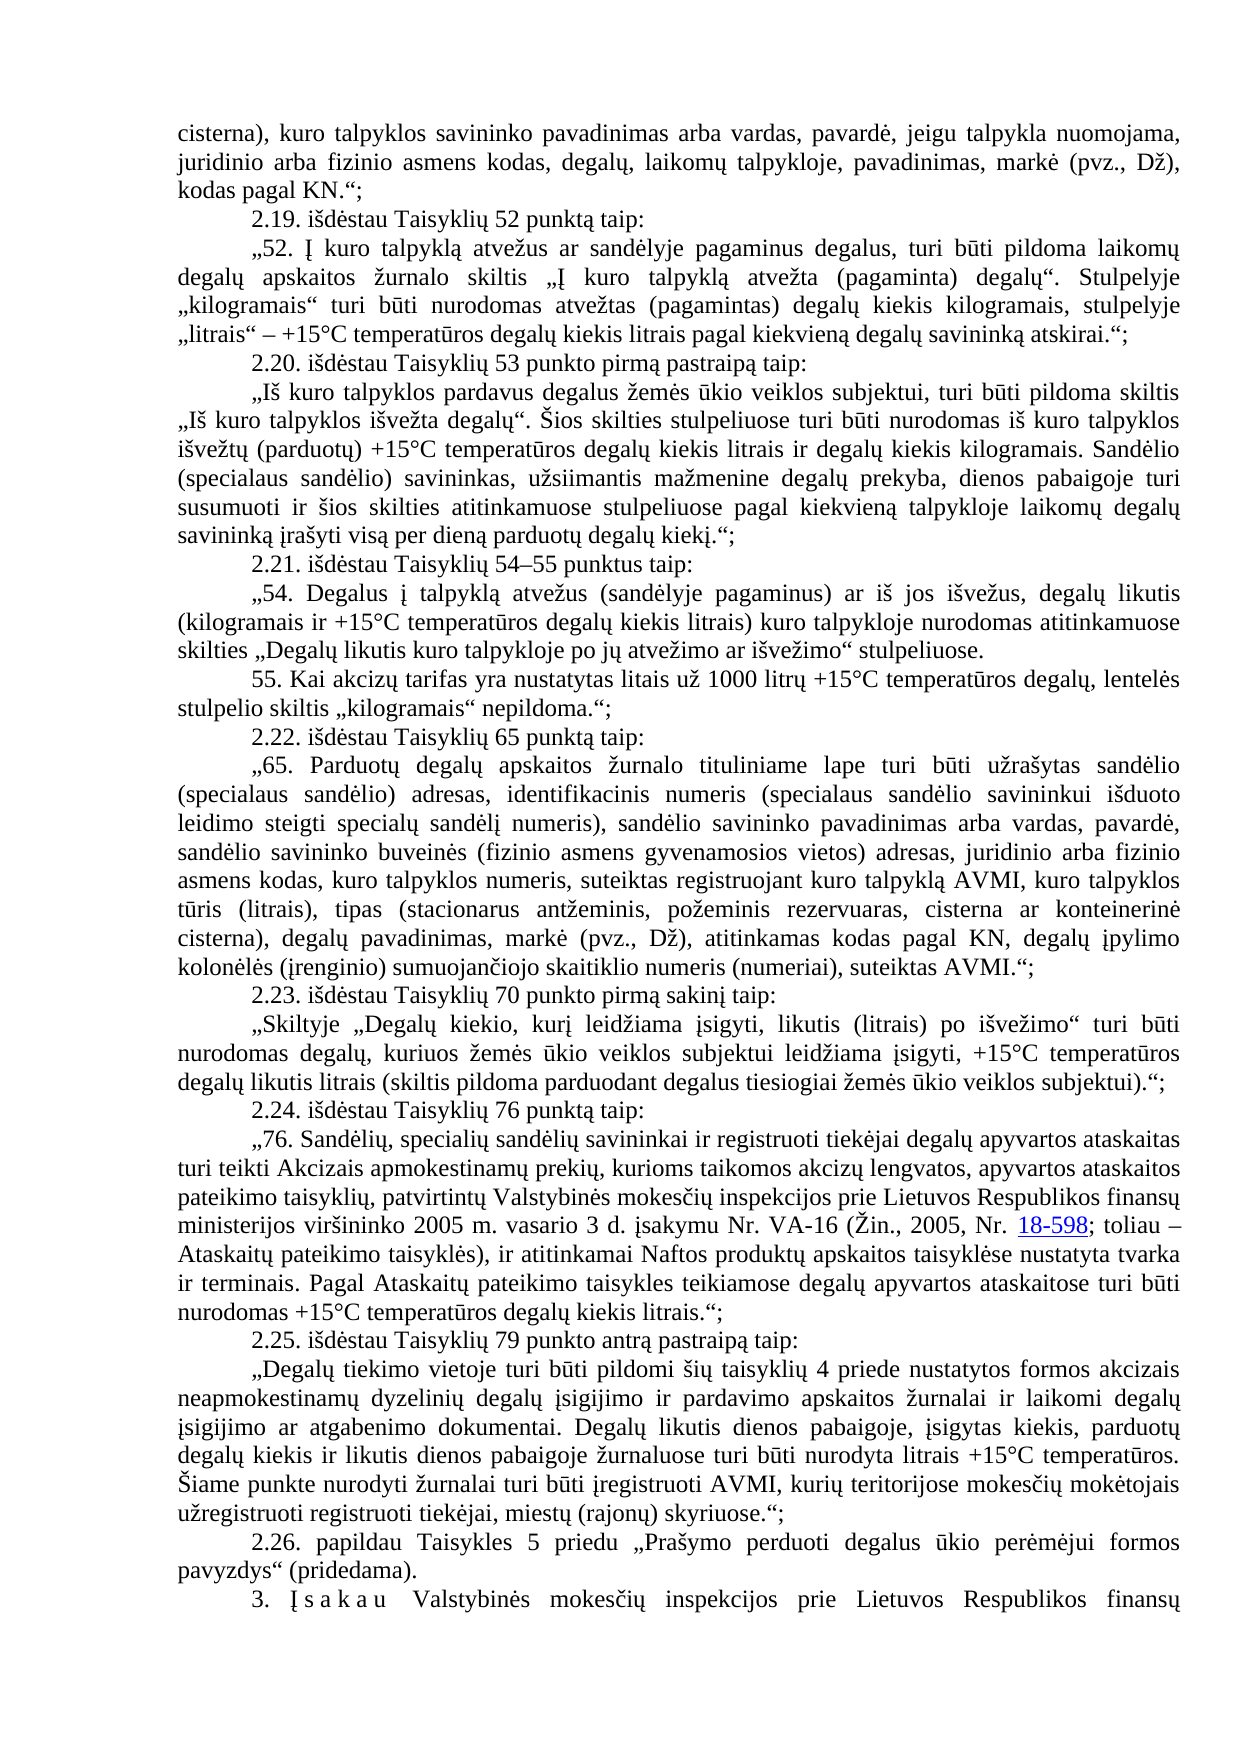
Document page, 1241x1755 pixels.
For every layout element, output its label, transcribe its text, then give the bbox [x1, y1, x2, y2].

text „76. Sandėlių, specialių sandėlių savininkai ir registruoti tiekėjai degalų apyvartos ataskaitas turi teikti Akcizais apmokestinamų prekių, kurioms taikomos akcizų lengvatos, apyvartos ataskaitos pateikimo taisyklių, patvirtintų Valstybinės mokesčių inspekcijos prie Lietuvos Respublikos finansų ministerijos viršininko 2005 m. vasario 3 d. įsakymu Nr. VA-16 (Žin., 2005, Nr. 18-598; toliau – Ataskaitų pateikimo taisyklės), ir atitinkamai Naftos produktų apskaitos taisyklėse nustatyta tvarka ir terminais. Pagal Ataskaitų pateikimo taisykles teikiamose degalų apyvartos ataskaitose turi būti nurodomas +15°C temperatūros degalų kiekis litrais.“; [177, 1124, 1181, 1326]
text cisterna), kuro talpyklos savininko pavadinimas arba vardas, pavardė, jeigu talpykla nuomojama, juridinio arba fizinio asmens kodas, degalų, laikomų talpykloje, pavadinimas, markė (pvz., Dž), kodas pagal KN.“; [177, 118, 1181, 204]
text 2.21. išdėstau Taisyklių 54–55 punktus taip: [177, 549, 1181, 578]
text 2.23. išdėstau Taisyklių 70 punkto pirmą sakinį taip: [177, 981, 1181, 1009]
text „Degalų tiekimo vietoje turi būti pildomi šių taisyklių 4 priede nustatytos formos akcizais neapmokestinamų dyzelinių degalų įsigijimo ir pardavimo apskaitos žurnalai ir laikomi degalų įsigijimo ar atgabenimo dokumentai. Degalų likutis dienos pabaigoje, įsigytas kiekis, parduotų degalų kiekis ir likutis dienos pabaigoje žurnaluose turi būti nurodyta litrais +15°C temperatūros. Šiame punkte nurodyti žurnalai turi būti įregistruoti AVMI, kurių teritorijose mokesčių mokėtojais užregistruoti registruoti tiekėjai, miestų (rajonų) skyriuose.“; [177, 1354, 1181, 1527]
text 55. Kai akcizų tarifas yra nustatytas litais už 1000 litrų +15°C temperatūros degalų, lentelės stulpelio skiltis „kilogramais“ nepildoma.“; [177, 664, 1181, 722]
text „Skiltyje „Degalų kiekio, kurį leidžiama įsigyti, likutis (litrais) po išvežimo“ turi būti nurodomas degalų, kuriuos žemės ūkio veiklos subjektui leidžiama įsigyti, +15°C temperatūros degalų likutis litrais (skiltis pildoma parduodant degalus tiesiogiai žemės ūkio veiklos subjektui).“; [177, 1009, 1181, 1096]
text 2.25. išdėstau Taisyklių 79 punkto antrą pastraipą taip: [177, 1326, 1181, 1354]
text „54. Degalus į talpyklą atvežus (sandėlyje pagaminus) ar iš jos išvežus, degalų likutis (kilogramais ir +15°C temperatūros degalų kiekis litrais) kuro talpykloje nurodomas atitinkamuose skilties „Degalų likutis kuro talpykloje po jų atvežimo ar išvežimo“ stulpeliuose. [177, 578, 1181, 664]
text 2.24. išdėstau Taisyklių 76 punktą taip: [177, 1096, 1181, 1124]
text 3. Įsakau Valstybinės mokesčių inspekcijos prie Lietuvos Respublikos finansų [177, 1584, 1181, 1613]
text 2.19. išdėstau Taisyklių 52 punktą taip: [177, 204, 1181, 233]
text 2.22. išdėstau Taisyklių 65 punktą taip: [177, 722, 1181, 751]
text „52. Į kuro talpyklą atvežus ar sandėlyje pagaminus degalus, turi būti pildoma laikomų degalų apskaitos žurnalo skiltis „Į kuro talpyklą atvežta (pagaminta) degalų“. Stulpelyje „kilogramais“ turi būti nurodomas atvežtas (pagamintas) degalų kiekis kilogramais, stulpelyje „litrais“ – +15°C temperatūros degalų kiekis litrais pagal kiekvieną degalų savininką atskirai.“; [177, 233, 1181, 348]
text „65. Parduotų degalų apskaitos žurnalo tituliniame lape turi būti užrašytas sandėlio (specialaus sandėlio) adresas, identifikacinis numeris (specialaus sandėlio savininkui išduoto leidimo steigti specialų sandėlį numeris), sandėlio savininko pavadinimas arba vardas, pavardė, sandėlio savininko buveinės (fizinio asmens gyvenamosios vietos) adresas, juridinio arba fizinio asmens kodas, kuro talpyklos numeris, suteiktas registruojant kuro talpyklą AVMI, kuro talpyklos tūris (litrais), tipas (stacionarus antžeminis, požeminis rezervuaras, cisterna ar konteinerinė cisterna), degalų pavadinimas, markė (pvz., Dž), atitinkamas kodas pagal KN, degalų įpylimo kolonėlės (įrenginio) sumuojančiojo skaitiklio numeris (numeriai), suteiktas AVMI.“; [177, 751, 1181, 981]
text 2.26. papildau Taisykles 5 priedu „Prašymo perduoti degalus ūkio perėmėjui formos pavyzdys“ (pridedama). [177, 1527, 1181, 1584]
text „Iš kuro talpyklos pardavus degalus žemės ūkio veiklos subjektui, turi būti pildoma skiltis „Iš kuro talpyklos išvežta degalų“. Šios skilties stulpeliuose turi būti nurodomas iš kuro talpyklos išvežtų (parduotų) +15°C temperatūros degalų kiekis litrais ir degalų kiekis kilogramais. Sandėlio (specialaus sandėlio) savininkas, užsiimantis mažmenine degalų prekyba, dienos pabaigoje turi susumuoti ir šios skilties atitinkamuose stulpeliuose pagal kiekvieną talpykloje laikomų degalų savininką įrašyti visą per dieną parduotų degalų kiekį.“; [177, 377, 1181, 549]
text 2.20. išdėstau Taisyklių 53 punkto pirmą pastraipą taip: [177, 348, 1181, 377]
